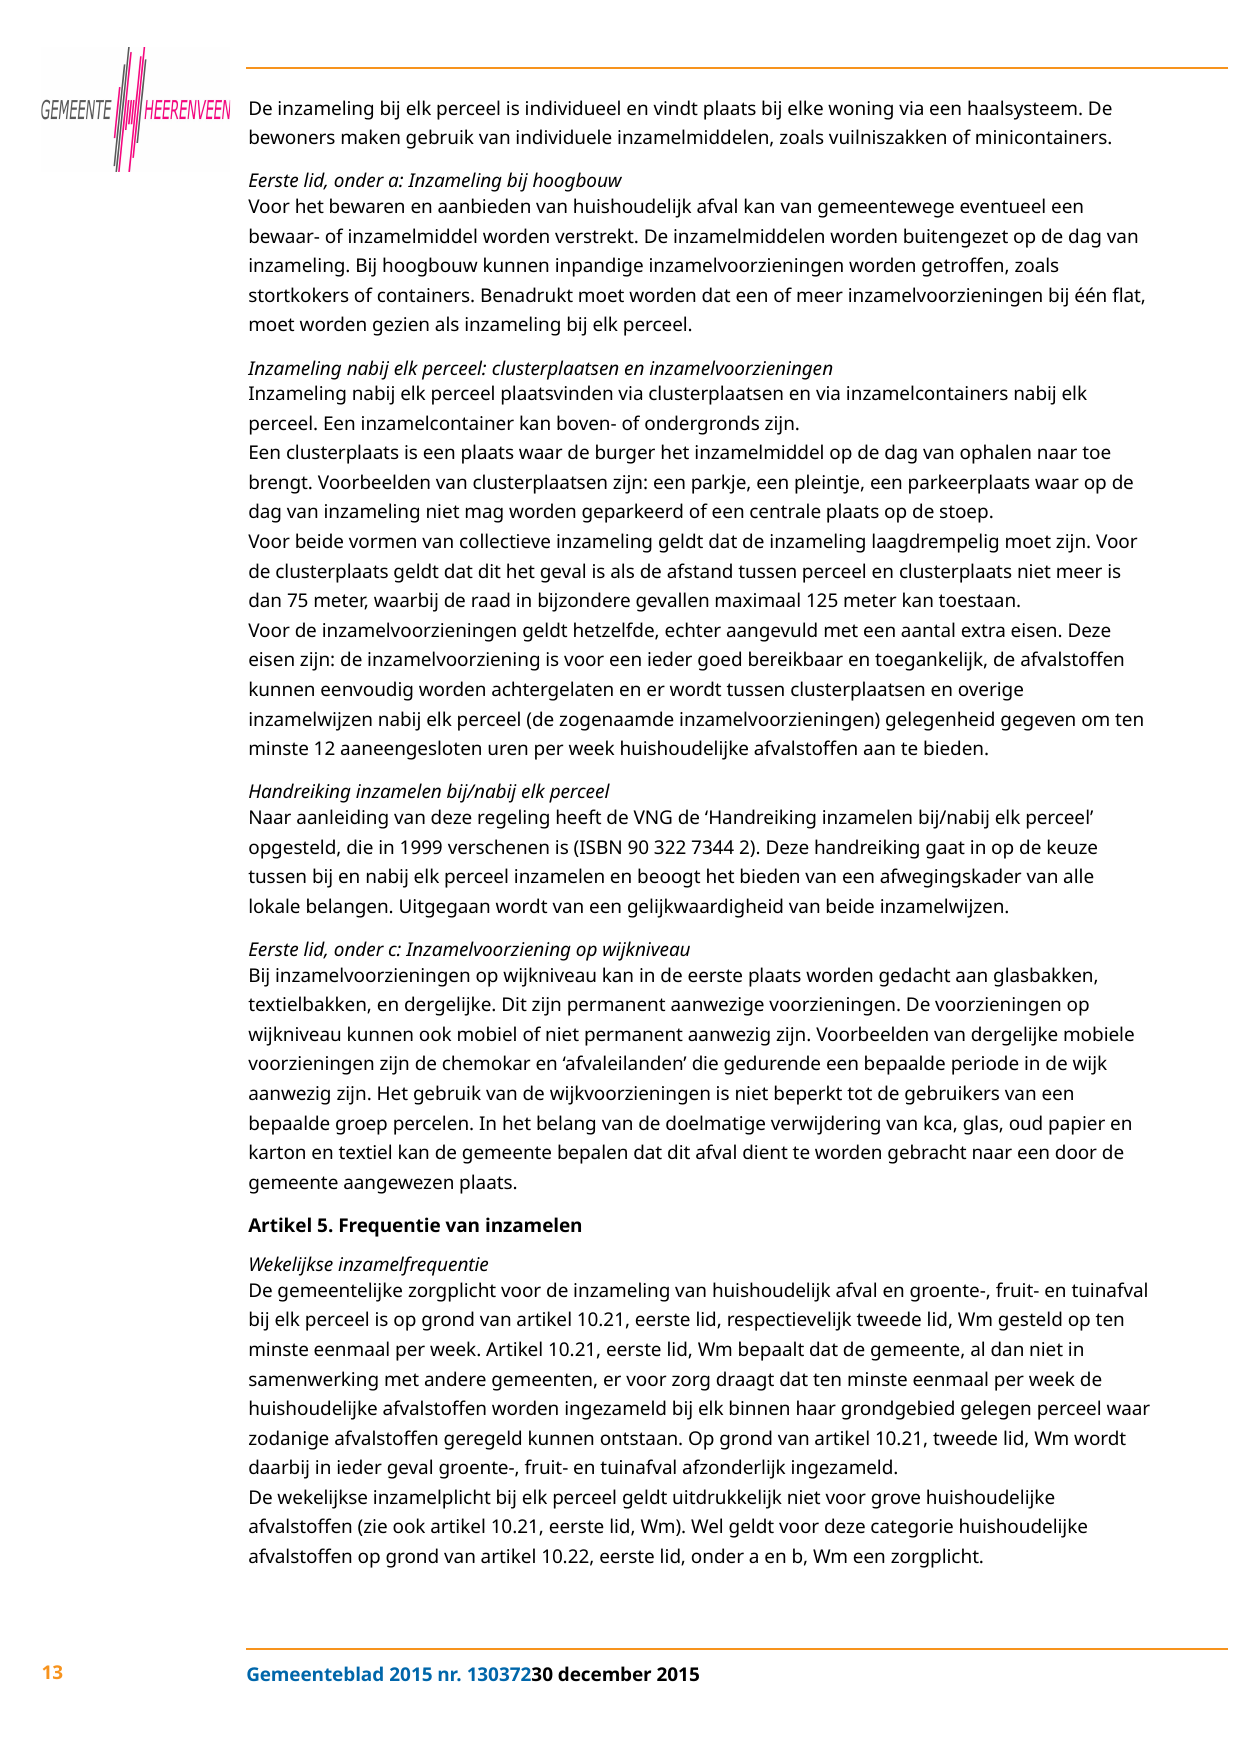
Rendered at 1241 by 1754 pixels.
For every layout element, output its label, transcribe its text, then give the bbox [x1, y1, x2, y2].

text Handreiking inzamelen bij/nabij elk perceel [248, 778, 1152, 804]
text De inzameling bij elk perceel is individueel en vindt plaats bij elke woning via een haalsysteem. De bewoners maken gebruik van individuele inzamelmiddelen, zoals vuilniszakken of minicontainers. [248, 95, 1152, 150]
text Eerste lid, onder c: Inzamelvoorziening op wijkniveau [248, 936, 1152, 962]
text Voor de inzamelvoorzieningen geldt hetzelfde, echter aangevuld met een aantal extra eisen. Deze eisen zijn: de inzamelvoorziening is voor een ieder goed bereikbaar en toegankelijk, de afvalstoffen kunnen eenvoudig worden achtergelaten en er wordt tussen clusterplaatsen en overige inzamelwijzen nabij elk perceel (de zogenaamde inzamelvoorzieningen) gelegenheid gegeven om ten minste 12 aaneengesloten uren per week huishoudelijke afvalstoffen aan te bieden. [248, 617, 1152, 761]
text Voor het bewaren en aanbieden van huishoudelijk afval kan van gemeentewege eventueel een bewaar- of inzamelmiddel worden verstrekt. De inzamelmiddelen worden buitengezet op de dag van inzameling. Bij hoogbouw kunnen inpandige inzamelvoorzieningen worden getroffen, zoals stortkokers of containers. Benadrukt moet worden dat een of meer inzamelvoorzieningen bij één flat, moet worden gezien als inzameling bij elk perceel. [248, 193, 1152, 337]
text Naar aanleiding van deze regeling heeft de VNG de ‘Handreiking inzamelen bij/nabij elk perceel’ opgesteld, die in 1999 verschenen is (ISBN 90 322 7344 2). Deze handreiking gaat in op de keuze tussen bij en nabij elk perceel inzamelen en beoogt het bieden van een afwegingskader van alle lokale belangen. Uitgegaan wordt van een gelijkwaardigheid van beide inzamelwijzen. [248, 804, 1152, 919]
text Inzameling nabij elk perceel: clusterplaatsen en inzamelvoorzieningen [248, 355, 1152, 380]
picture [41, 47, 231, 172]
text Eerste lid, onder a: Inzameling bij hoogbouw [248, 167, 1152, 193]
text Bij inzamelvoorzieningen op wijkniveau kan in de eerste plaats worden gedacht aan glasbakken, textielbakken, en dergelijke. Dit zijn permanent aanwezige voorzieningen. De voorzieningen op wijkniveau kunnen ook mobiel of niet permanent aanwezig zijn. Voorbeelden van dergelijke mobiele voorzieningen zijn de chemokar en ‘afvaleilanden’ die gedurende een bepaalde periode in de wijk aanwezig zijn. Het gebruik van de wijkvoorzieningen is niet beperkt tot de gebruikers van een bepaalde groep percelen. In het belang van de doelmatige verwijdering van kca, glas, oud papier en karton en textiel kan de gemeente bepalen dat dit afval dient te worden gebracht naar een door de gemeente aangewezen plaats. [248, 962, 1152, 1195]
text Voor beide vormen van collectieve inzameling geldt dat de inzameling laagdrempelig moet zijn. Voor de clusterplaats geldt dat dit het geval is als de afstand tussen perceel en clusterplaats niet meer is dan 75 meter, waarbij de raad in bijzondere gevallen maximaal 125 meter kan toestaan. [248, 528, 1152, 613]
text Artikel 5. Frequentie van inzamelen [248, 1212, 1152, 1238]
text Wekelijkse inzamelfrequentie [248, 1251, 1152, 1277]
text Inzameling nabij elk perceel plaatsvinden via clusterplaatsen en via inzamelcontainers nabij elk perceel. Een inzamelcontainer kan boven- of ondergronds zijn. [248, 380, 1152, 436]
text De gemeentelijke zorgplicht voor de inzameling van huishoudelijk afval en groente-, fruit- en tuinafval bij elk perceel is op grond van artikel 10.21, eerste lid, respectievelijk tweede lid, Wm gesteld op ten minste eenmaal per week. Artikel 10.21, eerste lid, Wm bepaalt dat de gemeente, al dan niet in samenwerking met andere gemeenten, er voor zorg draagt dat ten minste eenmaal per week de huishoudelijke afvalstoffen worden ingezameld bij elk binnen haar grondgebied gelegen perceel waar zodanige afvalstoffen geregeld kunnen ontstaan. Op grond van artikel 10.21, tweede lid, Wm wordt daarbij in ieder geval groente-, fruit- en tuinafval afzonderlijk ingezameld. [248, 1277, 1152, 1480]
text De wekelijkse inzamelplicht bij elk perceel geldt uitdrukkelijk niet voor grove huishoudelijke afvalstoffen (zie ook artikel 10.21, eerste lid, Wm). Wel geldt voor deze categorie huishoudelijke afvalstoffen op grond van artikel 10.22, eerste lid, onder a en b, Wm een zorgplicht. [248, 1484, 1152, 1569]
text Een clusterplaats is een plaats waar de burger het inzamelmiddel op de dag van ophalen naar toe brengt. Voorbeelden van clusterplaatsen zijn: een parkje, een pleintje, een parkeerplaats waar op de dag van inzameling niet mag worden geparkeerd of een centrale plaats op de stoep. [248, 439, 1152, 524]
